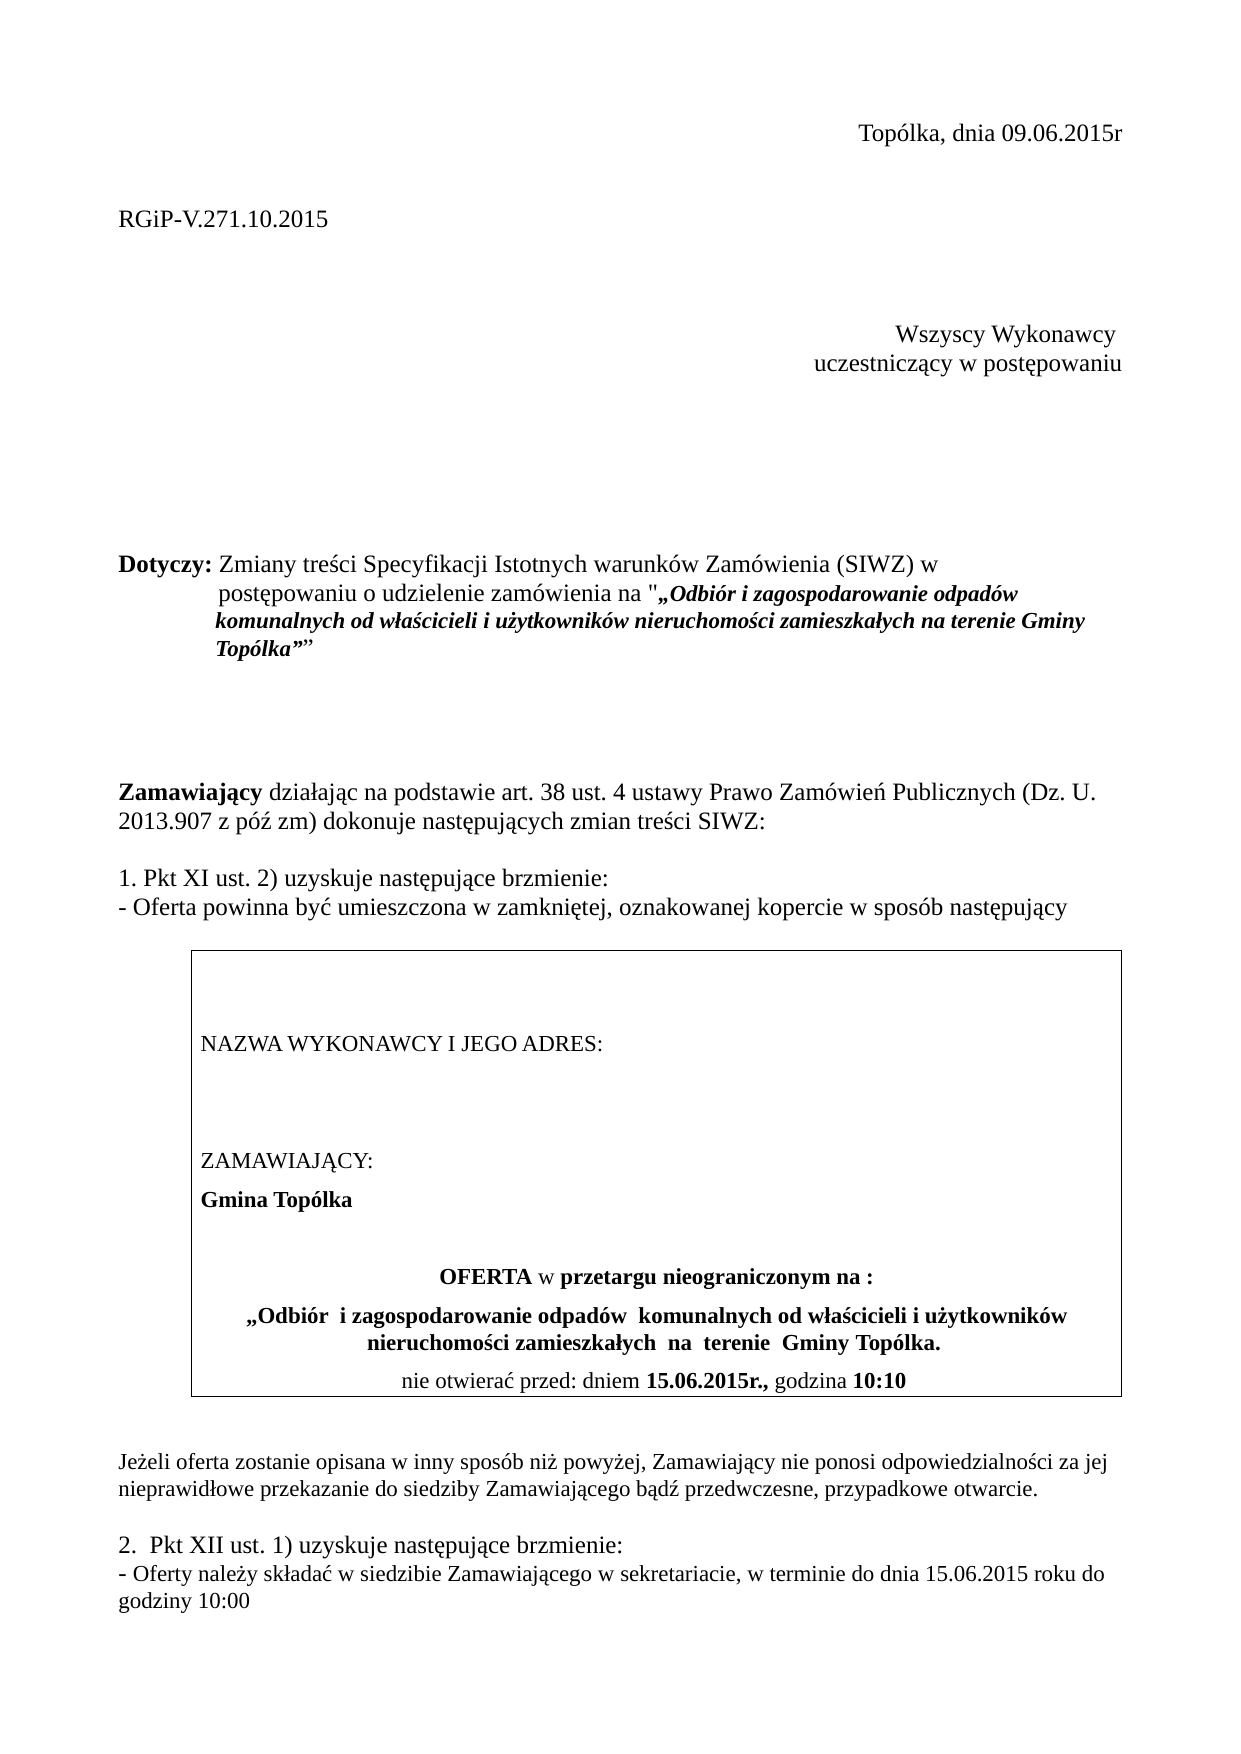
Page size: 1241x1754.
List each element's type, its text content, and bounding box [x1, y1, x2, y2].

text Gmina Topólka [192, 1183, 1121, 1212]
text nie otwierać przed: dniem 15.06.2015r., godzina 10:10 [192, 1364, 1121, 1396]
text Zamawiający działając na podstawie art. 38 ust. 4 ustawy Prawo Zamówień Publicznych (Dz. U. 2013.907 z póź zm) dokonuje następujących zmian treści SIWZ: [118, 777, 1122, 834]
text ZAMAWIAJĄCY: [192, 1144, 1121, 1173]
text - Oferty należy składać w siedzibie Zamawiającego w sekretariacie, w terminie do dnia 15.06.2015 roku do godziny 10:00 [118, 1558, 1122, 1614]
text 1. Pkt XI ust. 2) uzyskuje następujące brzmienie: [118, 863, 1122, 892]
text Dotyczy: Zmiany treści Specyfikacji Istotnych warunków Zamówienia (SIWZ) w [118, 549, 1122, 578]
text Jeżeli oferta zostanie opisana w inny sposób niż powyżej, Zamawiający nie ponosi odpowiedzialności za jej nieprawidłowe przekazanie do siedziby Zamawiającego bądź przedwczesne, przypadkowe otwarcie. [118, 1448, 1122, 1501]
text Topólka, dnia 09.06.2015r [118, 118, 1122, 147]
text Topólka”” [118, 633, 1122, 662]
text NAZWA WYKONAWCY I JEGO ADRES: [192, 1027, 1121, 1057]
text 2. Pkt XII ust. 1) uzyskuje następujące brzmienie: [118, 1530, 1122, 1558]
text uczestniczący w postępowaniu [118, 348, 1122, 377]
text RGiP-V.271.10.2015 [118, 204, 1122, 233]
text OFERTA w przetargu nieograniczonym na : [192, 1260, 1121, 1290]
text postępowaniu o udzielenie zamówienia na "„Odbiór i zagospodarowanie odpadów [118, 578, 1122, 607]
text „Odbiór i zagospodarowanie odpadów komunalnych od właścicieli i użytkowników nieruchomości zamieszkałych na terenie Gminy Topólka. [192, 1299, 1121, 1355]
text Wszyscy Wykonawcy [118, 319, 1122, 348]
text - Oferta powinna być umieszczona w zamkniętej, oznakowanej kopercie w sposób następujący [118, 892, 1122, 921]
text komunalnych od właścicieli i użytkowników nieruchomości zamieszkałych na terenie Gminy [118, 607, 1122, 633]
